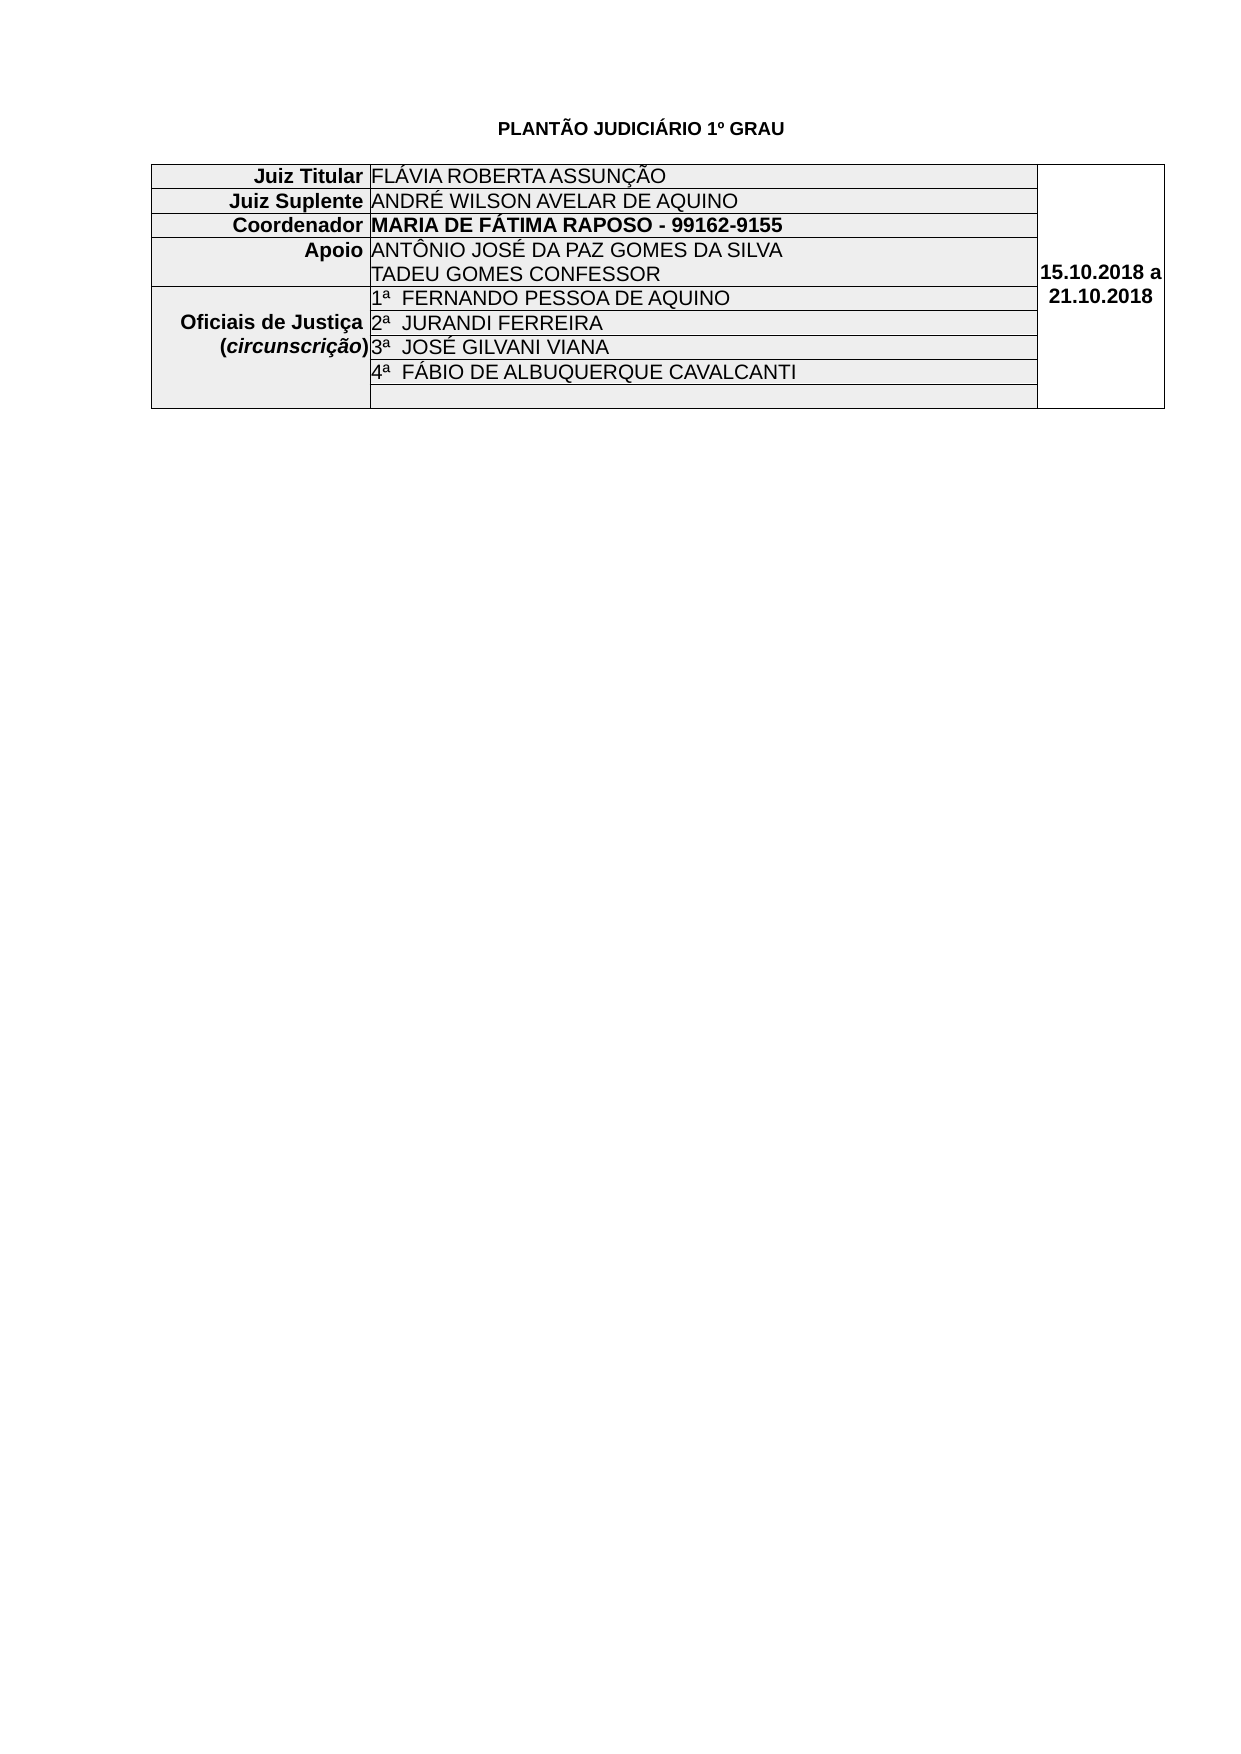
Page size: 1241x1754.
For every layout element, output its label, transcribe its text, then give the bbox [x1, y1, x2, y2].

table_cell Coordenador [152, 214, 370, 237]
table_cell 2ª JURANDI FERREIRA [371, 311, 1037, 334]
table_cell Juiz Suplente [152, 189, 370, 213]
table_cell 3ª JOSÉ GILVANI VIANA [371, 336, 1037, 359]
table_cell Oficiais de Justiça (circunscrição) [152, 287, 370, 408]
table_cell 1ª FERNANDO PESSOA DE AQUINO [371, 287, 1037, 310]
table_cell ANDRÉ WILSON AVELAR DE AQUINO [371, 189, 1037, 213]
table_header Juiz Titular [152, 165, 370, 188]
table_cell ANTÔNIO JOSÉ DA PAZ GOMES DA SILVA TADEU GOMES CONFESSOR [371, 238, 1037, 286]
table_header 15.10.2018 a 21.10.2018 [1038, 165, 1164, 408]
text PLANTÃO JUDICIÁRIO 1º GRAU [160, 118, 1122, 140]
table_cell 4ª FÁBIO DE ALBUQUERQUE CAVALCANTI [371, 360, 1037, 383]
table_header FLÁVIA ROBERTA ASSUNÇÃO [371, 165, 1037, 188]
table_cell Apoio [152, 238, 370, 286]
table_cell [371, 385, 1037, 408]
table_cell MARIA DE FÁTIMA RAPOSO - 99162-9155 [371, 214, 1037, 237]
